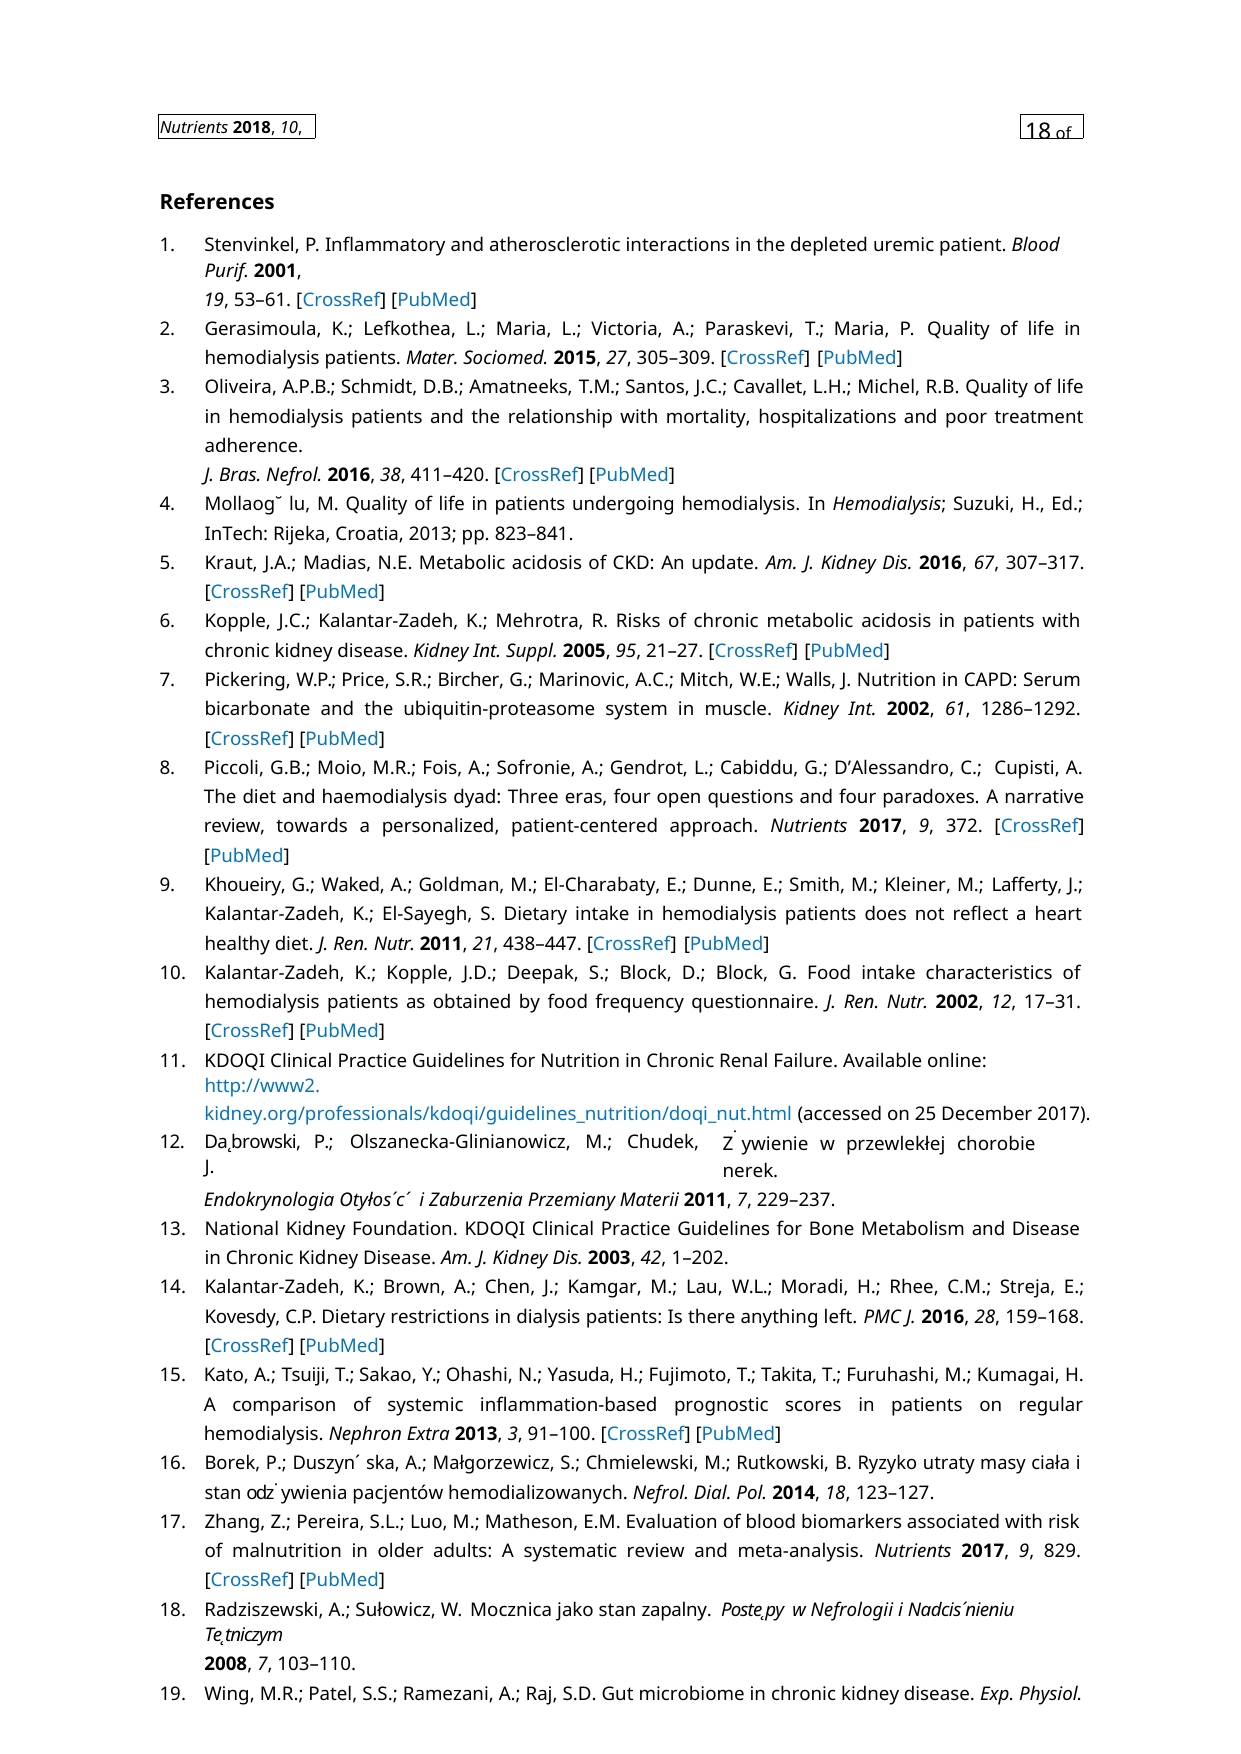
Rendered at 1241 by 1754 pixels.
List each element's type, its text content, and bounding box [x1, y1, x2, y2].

list National Kidney Foundation. KDOQI Clinical Practice Guidelines for Bone Metabolism and Disease in Chronic Kidney Disease. Am. J. Kidney Dis. 2003, 42, 1–202. [159, 1215, 1081, 1270]
list Kato, A.; Tsuiji, T.; Sakao, Y.; Ohashi, N.; Yasuda, H.; Fujimoto, T.; Takita, T.; Furuhashi, M.; Kumagai, H. A comparison of systemic inflammation-based prognostic scores in patients on regular hemodialysis. Nephron Extra 2013, 3, 91–100. [CrossRef] [PubMed] [159, 1362, 1084, 1446]
list Kopple, J.C.; Kalantar-Zadeh, K.; Mehrotra, R. Risks of chronic metabolic acidosis in patients with chronic kidney disease. Kidney Int. Suppl. 2005, 95, 21–27. [CrossRef] [PubMed] [159, 608, 1081, 663]
list Stenvinkel, P. Inflammatory and atherosclerotic interactions in the depleted uremic patient. Blood Purif. 2001, [159, 231, 1096, 282]
list Piccoli, G.B.; Moio, M.R.; Fois, A.; Sofronie, A.; Gendrot, L.; Cabiddu, G.; D’Alessandro, C.; Cupisti, A. The diet and haemodialysis dyad: Three eras, four open questions and four paradoxes. A narrative review, towards a personalized, patient-centered approach. Nutrients 2017, 9, 372. [CrossRef] [PubMed] [159, 754, 1084, 867]
list Oliveira, A.P.B.; Schmidt, D.B.; Amatneeks, T.M.; Santos, J.C.; Cavallet, L.H.; Michel, R.B. Quality of life in hemodialysis patients and the relationship with mortality, hospitalizations and poor treatment adherence. [159, 374, 1084, 458]
list Pickering, W.P.; Price, S.R.; Bircher, G.; Marinovic, A.C.; Mitch, W.E.; Walls, J. Nutrition in CAPD: Serum bicarbonate and the ubiquitin-proteasome system in muscle. Kidney Int. 2002, 61, 1286–1292. [CrossRef] [PubMed] [159, 666, 1081, 750]
text J. Bras. Nefrol. 2016, 38, 411–420. [CrossRef] [PubMed] [204, 462, 1096, 487]
list Da˛browski, P.; Olszanecka-Glinianowicz, M.; Chudek, J. [159, 1128, 711, 1179]
list KDOQI Clinical Practice Guidelines for Nutrition in Chronic Renal Failure. Available online: http://www2. [159, 1047, 1096, 1098]
text Endokrynologia Otyłos´c´ i Zaburzenia Przemiany Materii 2011, 7, 229–237. [204, 1186, 1096, 1212]
text 19, 53–61. [CrossRef] [PubMed] [203, 286, 1096, 312]
list Kalantar-Zadeh, K.; Kopple, J.D.; Deepak, S.; Block, D.; Block, G. Food intake characteristics of hemodialysis patients as obtained by food frequency questionnaire. J. Ren. Nutr. 2002, 12, 17–31. [CrossRef] [PubMed] [159, 959, 1081, 1043]
list Radziszewski, A.; Sułowicz, W. Mocznica jako stan zapalny. Poste˛py w Nefrologii i Nadcis´nieniu Te˛tniczym [159, 1596, 1096, 1647]
subtitle References [159, 187, 1096, 216]
text Z˙ ywienie w przewlekłej chorobie nerek. [722, 1128, 1096, 1182]
list Borek, P.; Duszyn´ ska, A.; Małgorzewicz, S.; Chmielewski, M.; Rutkowski, B. Ryzyko utraty masy ciała i stan odz˙ ywienia pacjentów hemodializowanych. Nefrol. Dial. Pol. 2014, 18, 123–127. [159, 1449, 1081, 1505]
list Kalantar-Zadeh, K.; Brown, A.; Chen, J.; Kamgar, M.; Lau, W.L.; Moradi, H.; Rhee, C.M.; Streja, E.; Kovesdy, C.P. Dietary restrictions in dialysis patients: Is there anything left. PMC J. 2016, 28, 159–168. [CrossRef] [PubMed] [159, 1274, 1084, 1358]
list Khoueiry, G.; Waked, A.; Goldman, M.; El-Charabaty, E.; Dunne, E.; Smith, M.; Kleiner, M.; Lafferty, J.; Kalantar-Zadeh, K.; El-Sayegh, S. Dietary intake in hemodialysis patients does not reflect a heart healthy diet. J. Ren. Nutr. 2011, 21, 438–447. [CrossRef] [PubMed] [159, 871, 1083, 955]
text kidney.org/professionals/kdoqi/guidelines_nutrition/doqi_nut.html (accessed on 25 December 2017). [204, 1101, 1096, 1124]
list Zhang, Z.; Pereira, S.L.; Luo, M.; Matheson, E.M. Evaluation of blood biomarkers associated with risk of malnutrition in older adults: A systematic review and meta-analysis. Nutrients 2017, 9, 829. [CrossRef] [PubMed] [159, 1508, 1081, 1592]
text 2008, 7, 103–110. [204, 1651, 1096, 1676]
list Kraut, J.A.; Madias, N.E. Metabolic acidosis of CKD: An update. Am. J. Kidney Dis. 2016, 67, 307–317. [CrossRef] [PubMed] [159, 549, 1084, 604]
list Gerasimoula, K.; Lefkothea, L.; Maria, L.; Victoria, A.; Paraskevi, T.; Maria, P. Quality of life in hemodialysis patients. Mater. Sociomed. 2015, 27, 305–309. [CrossRef] [PubMed] [159, 315, 1081, 370]
list Wing, M.R.; Patel, S.S.; Ramezani, A.; Raj, S.D. Gut microbiome in chronic kidney disease. Exp. Physiol. 2016, [159, 1680, 1096, 1705]
list Mollaog˘ lu, M. Quality of life in patients undergoing hemodialysis. In Hemodialysis; Suzuki, H., Ed.; InTech: Rijeka, Croatia, 2013; pp. 823–841. [159, 491, 1083, 546]
